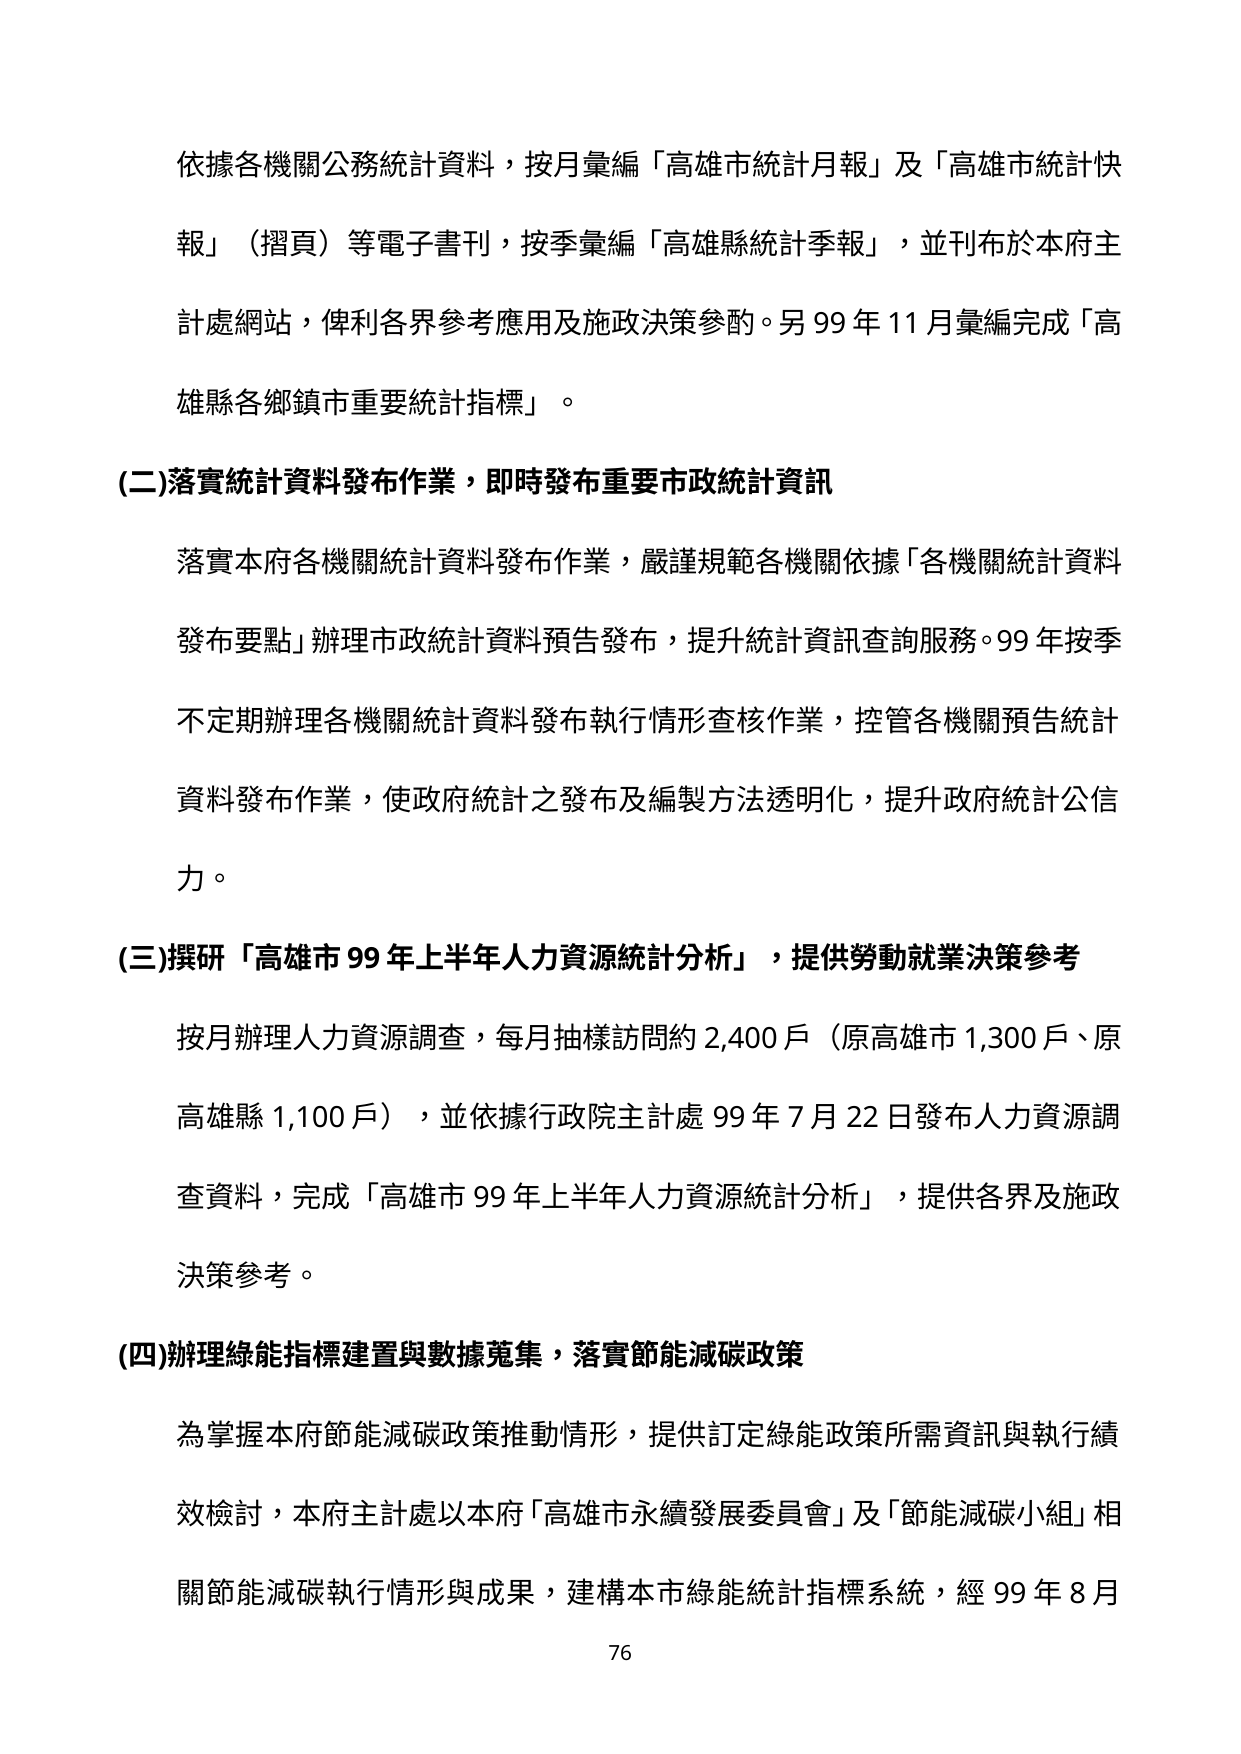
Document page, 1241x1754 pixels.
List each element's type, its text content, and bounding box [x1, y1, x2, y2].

text (三)撰研「高雄市99年上半年人力資源統計分析」，提供勞動就業決策參考 [118, 917, 1122, 996]
text (四)辦理綠能指標建置與數據蒐集，落實節能減碳政策 [118, 1313, 1122, 1393]
text 按月辦理人力資源調查，每月抽樣訪問約2,400戶（原高雄市1,300戶、原高雄縣1,100戶），並依據行政院主計處99年7月22日發布人力資源調查資料，完成「高雄市99年上半年人力資源統計分析」，提供各界及施政決策參考。 [176, 996, 1122, 1313]
text 為掌握本府節能減碳政策推動情形，提供訂定綠能政策所需資訊與執行績效檢討，本府主計處以本府「高雄市永續發展委員會」及「節能減碳小組」相關節能減碳執行情形與成果，建構本市綠能統計指標系統，經99年8月11日函邀本府環保局等相關機關，召開綠能指標建置研商會議，共計確定「公部門及學校推動之節能減碳政策」、「再生能源設置獎勵補助情形」、「資源循環回收再利用情形」、「低碳運輸推廣及獎勵補助情形」、「低碳環境與溫室氣體減量情形」等5大面向22項指標，俾利掌握本府各機關節能減碳政策推動情形與執行成果，並提供綠能政策訂定所需資訊參據。 [176, 1393, 1122, 1631]
text 依據各機關公務統計資料，按月彙編「高雄市統計月報」及「高雄市統計快報」（摺頁）等電子書刊，按季彙編「高雄縣統計季報」，並刊布於本府主計處網站，俾利各界參考應用及施政決策參酌。另99年11月彙編完成「高雄縣各鄉鎮市重要統計指標」。 [176, 123, 1122, 440]
text 落實本府各機關統計資料發布作業，嚴謹規範各機關依據「各機關統計資料發布要點」辦理市政統計資料預告發布，提升統計資訊查詢服務。99年按季不定期辦理各機關統計資料發布執行情形查核作業，控管各機關預告統計資料發布作業，使政府統計之發布及編製方法透明化，提升政府統計公信力。 [176, 520, 1122, 917]
text (二)落實統計資料發布作業，即時發布重要市政統計資訊 [118, 440, 1122, 520]
